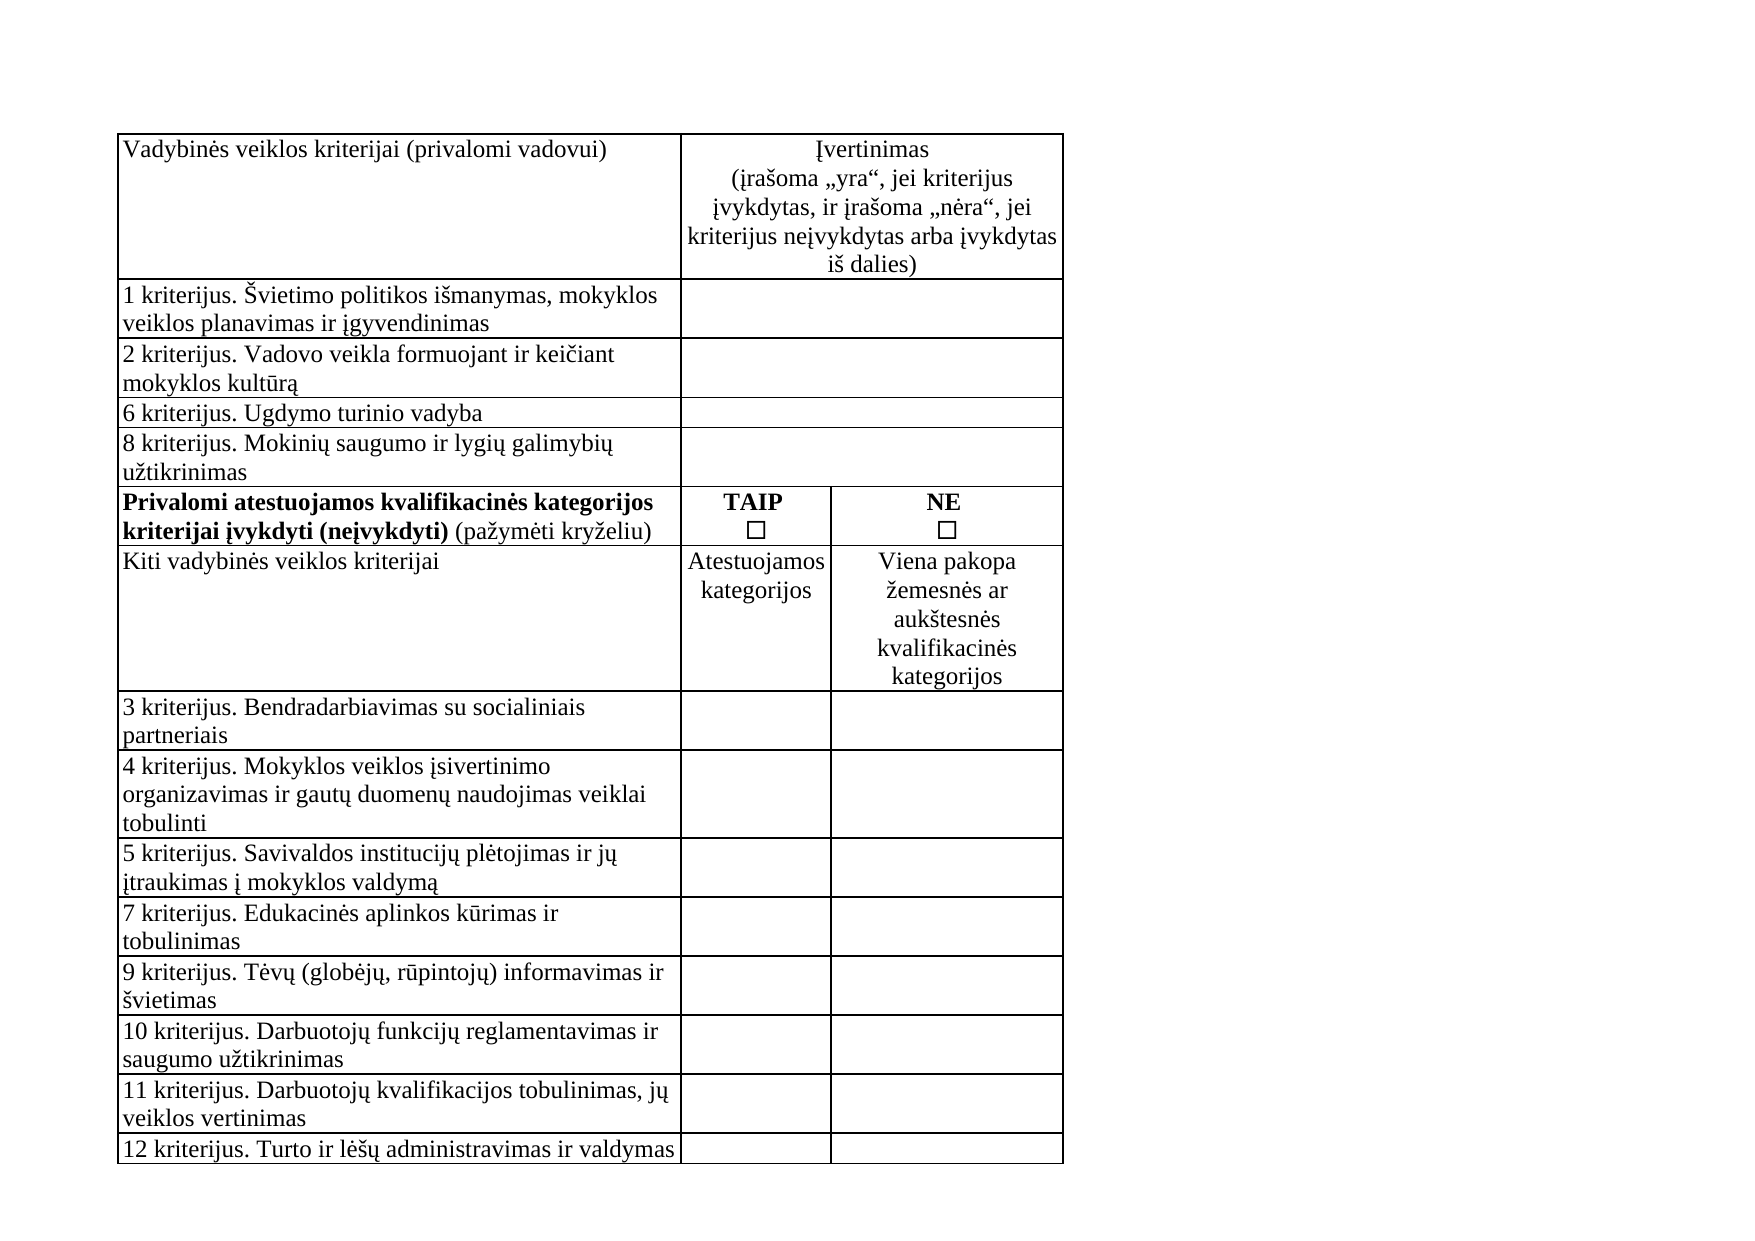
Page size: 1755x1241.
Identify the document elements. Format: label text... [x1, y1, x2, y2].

table_cell Atestuojamos kategorijos [682, 546, 830, 690]
table_cell [682, 1075, 830, 1132]
table_cell [682, 398, 1062, 427]
table_cell [832, 1134, 1062, 1163]
table_cell [682, 428, 1062, 486]
table_cell Kiti vadybinės veiklos kriterijai [119, 546, 680, 690]
table_cell 9 kriterijus. Tėvų (globėjų, rūpintojų) informavimas ir švietimas [119, 957, 680, 1014]
table_cell 2 kriterijus. Vadovo veikla formuojant ir keičiant mokyklos kultūrą [119, 339, 680, 396]
table_cell 1 kriterijus. Švietimo politikos išmanymas, mokyklos veiklos planavimas ir įgyvendinimas [119, 280, 680, 337]
table_cell 3 kriterijus. Bendradarbiavimas su socialiniais partneriais [119, 692, 680, 749]
table_cell [832, 898, 1062, 955]
table_cell [832, 1075, 1062, 1132]
table_cell 8 kriterijus. Mokinių saugumo ir lygių galimybių užtikrinimas [119, 428, 680, 486]
table_cell 4 kriterijus. Mokyklos veiklos įsivertinimo organizavimas ir gautų duomenų naudojimas veiklai tobulinti [119, 751, 680, 837]
table_cell 10 kriterijus. Darbuotojų funkcijų reglamentavimas ir saugumo užtikrinimas [119, 1016, 680, 1073]
table_cell [682, 1134, 830, 1163]
table_cell 11 kriterijus. Darbuotojų kvalifikacijos tobulinimas, jų veiklos vertinimas [119, 1075, 680, 1132]
table_cell [682, 751, 830, 837]
table_cell [682, 839, 830, 896]
table_cell [832, 957, 1062, 1014]
table_cell 5 kriterijus. Savivaldos institucijų plėtojimas ir jų įtraukimas į mokyklos valdymą [119, 839, 680, 896]
table_cell [832, 839, 1062, 896]
table_header Vadybinės veiklos kriterijai (privalomi vadovui) [119, 135, 680, 278]
table_cell [682, 1016, 830, 1073]
table_cell 6 kriterijus. Ugdymo turinio vadyba [119, 398, 680, 427]
table_cell [832, 1016, 1062, 1073]
table_cell 12 kriterijus. Turto ir lėšų administravimas ir valdymas [119, 1134, 680, 1163]
table_cell Privalomi atestuojamos kvalifikacinės kategorijos kriterijai įvykdyti (neįvykdyti) (pažymėti kryželiu) [119, 487, 680, 545]
table_cell [682, 280, 1062, 337]
table_cell [682, 339, 1062, 396]
table_cell TAIP [] [682, 487, 830, 545]
table_cell 7 kriterijus. Edukacinės aplinkos kūrimas ir tobulinimas [119, 898, 680, 955]
table_cell [682, 957, 830, 1014]
table_cell NE [] [832, 487, 1062, 545]
table_cell [682, 692, 830, 749]
table_cell [682, 898, 830, 955]
table_header Įvertinimas (įrašoma „yra“, jei kriterijus įvykdytas, ir įrašoma „nėra“, jei kriterijus neįvykdytas arba įvykdytas iš dalies) [682, 135, 1062, 278]
table_cell [832, 751, 1062, 837]
table_cell [832, 692, 1062, 749]
table_cell Viena pakopa žemesnės ar aukštesnės kvalifikacinės kategorijos [832, 546, 1062, 690]
